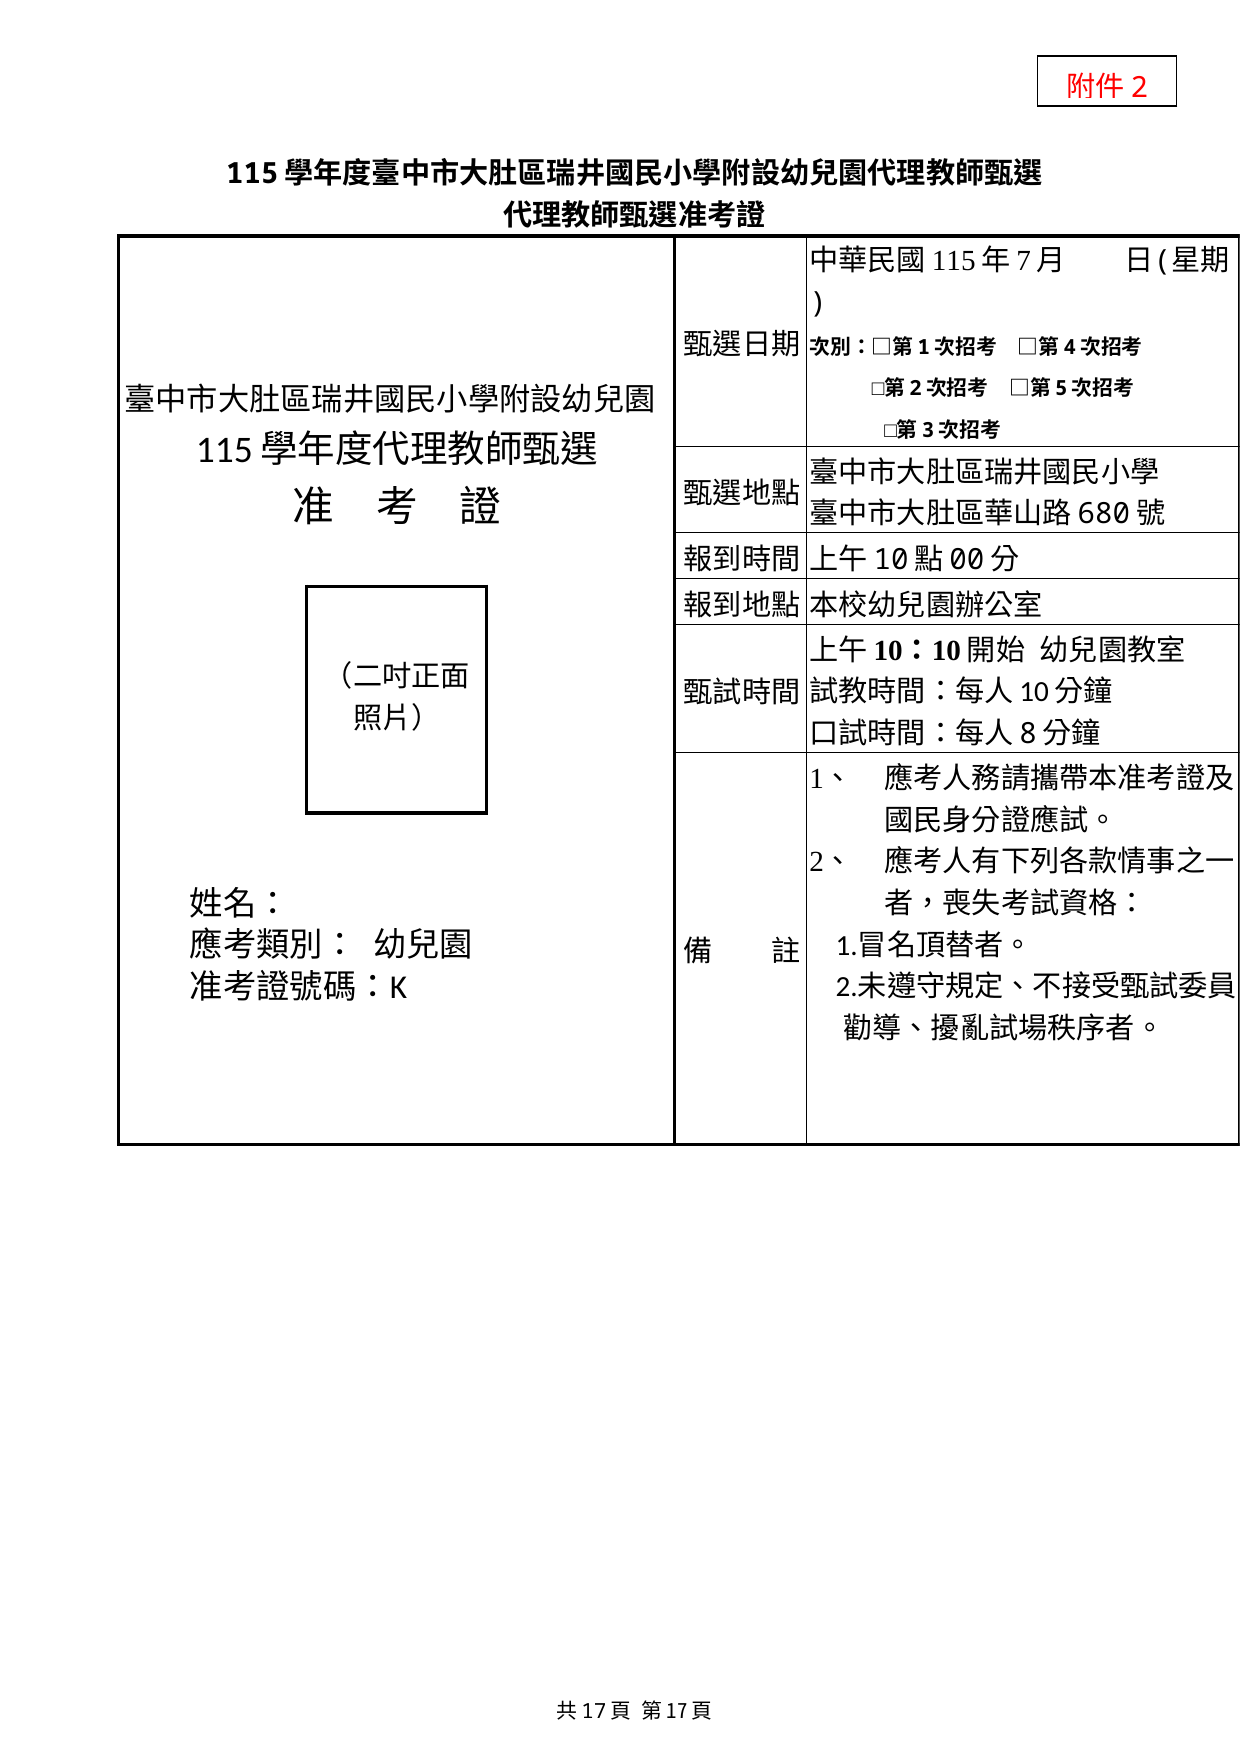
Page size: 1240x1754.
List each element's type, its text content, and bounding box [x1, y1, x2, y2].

table_header 中華民國115年7月 日(星期 ) 次別：□第1次招考 □第4次招考 □第2次招考 □第5次招考 □第3次招考 [807, 238, 1238, 446]
table_cell 上午10點00分 [807, 533, 1238, 578]
text 代理教師甄選准考證 [119, 192, 1149, 234]
table_cell 甄試時間 [676, 625, 806, 752]
table_cell 本校幼兒園辦公室 [807, 579, 1238, 624]
text 附件2 [1053, 64, 1161, 97]
table_cell 臺中市大肚區瑞井國民小學 臺中市大肚區華山路680號 [807, 447, 1238, 532]
table_cell 報到時間 [676, 533, 806, 578]
table_header （二吋正面照片） [308, 588, 485, 811]
text 115學年度臺中市大肚區瑞井國民小學附設幼兒園代理教師甄選 [119, 150, 1149, 192]
table_cell 甄選地點 [676, 447, 806, 532]
table_cell 報到地點 [676, 579, 806, 624]
table_header 臺中市大肚區瑞井國民小學附設幼兒園 115學年度代理教師甄選 准 考 證 姓名： 應考類別： 幼兒園 准考證號碼：K [120, 238, 673, 1143]
table_header 甄選日期 [676, 238, 806, 446]
table_cell 應考人務請攜帶本准考證及國民身分證應試。 應考人有下列各款情事之一者，喪失考試資格： 1.冒名頂替者。 2.未遵守規定、不接受甄試委員 勸導、擾亂試場秩序者。 [807, 753, 1238, 1143]
table_cell 備 註 [676, 753, 806, 1143]
table_cell 上午10：10開始 幼兒園教室 試教時間：每人10分鐘 口試時間：每人8分鐘 [807, 625, 1238, 752]
